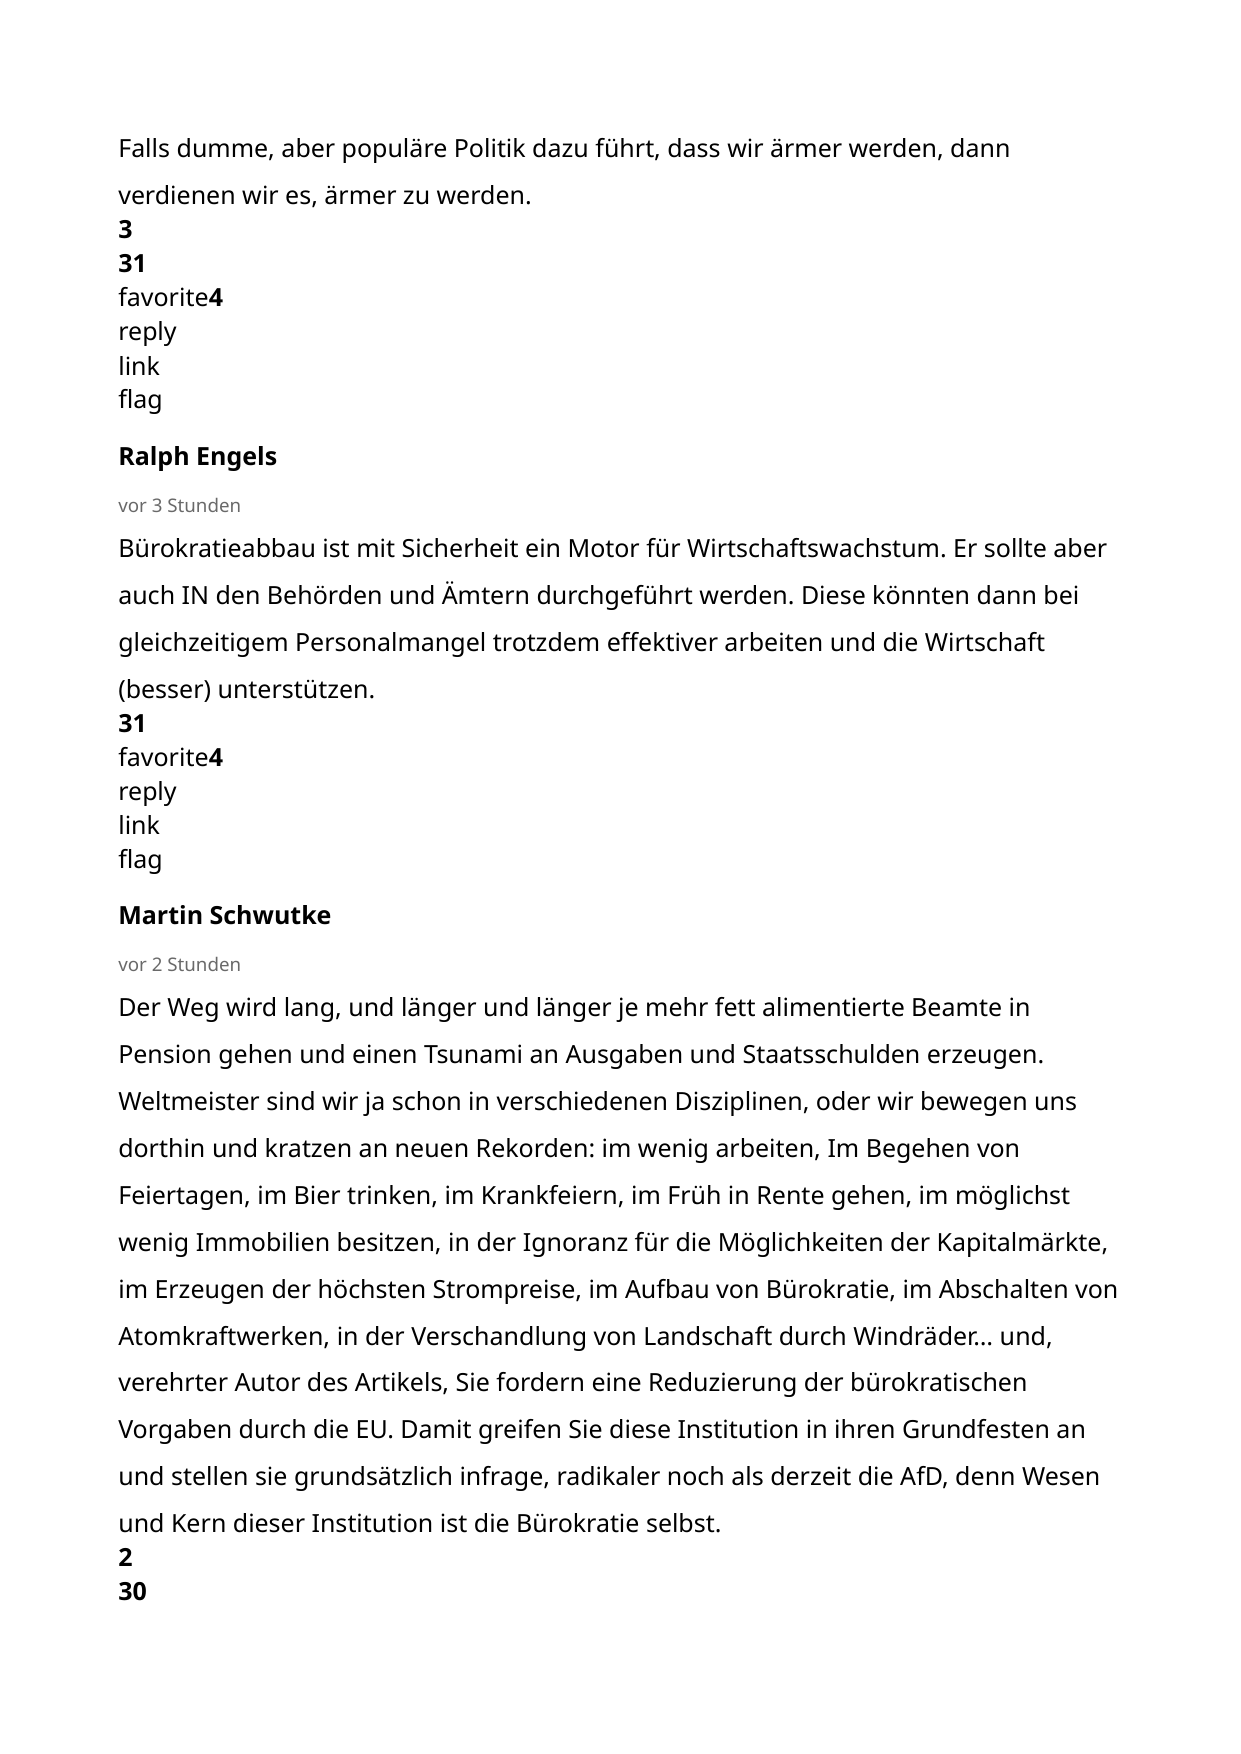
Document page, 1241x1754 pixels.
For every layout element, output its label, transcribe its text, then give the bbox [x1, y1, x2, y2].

text 3 [118, 212, 1122, 246]
text Ralph Engels [118, 432, 1114, 472]
text reply [118, 314, 1122, 348]
text vor 2 Stunden [118, 947, 1122, 977]
text 30 [118, 1574, 1122, 1608]
text Falls dumme, aber populäre Politik dazu führt, dass wir ärmer werden, dann verdienen wir es, ärmer zu werden. [118, 118, 1122, 212]
text favorite4 [118, 739, 1122, 773]
text favorite4 [118, 280, 1122, 314]
text Martin Schwutke [118, 891, 1114, 932]
text 2 [118, 1540, 1122, 1574]
text Der Weg wird lang, und länger und länger je mehr fett alimentierte Beamte in Pension gehen und einen Tsunami an Ausgaben und Staatsschulden erzeugen. Weltmeister sind wir ja schon in verschiedenen Disziplinen, oder wir bewegen uns dorthin und kratzen an neuen Rekorden: im wenig arbeiten, Im Begehen von Feiertagen, im Bier trinken, im Krankfeiern, im Früh in Rente gehen, im möglichst wenig Immobilien besitzen, in der Ignoranz für die Möglichkeiten der Kapitalmärkte, im Erzeugen der höchsten Strompreise, im Aufbau von Bürokratie, im Abschalten von Atomkraftwerken, in der Verschandlung von Landschaft durch Windräder… und, verehrter Autor des Artikels, Sie fordern eine Reduzierung der bürokratischen Vorgaben durch die EU. Damit greifen Sie diese Institution in ihren Grundfesten an und stellen sie grundsätzlich infrage, radikaler noch als derzeit die AfD, denn Wesen und Kern dieser Institution ist die Bürokratie selbst. [118, 977, 1122, 1540]
text link [118, 807, 1122, 842]
text flag [118, 842, 1122, 876]
text vor 3 Stunden [118, 488, 1122, 518]
text reply [118, 773, 1122, 807]
text 31 [118, 246, 1122, 280]
text Bürokratieabbau ist mit Sicherheit ein Motor für Wirtschaftswachstum. Er sollte aber auch IN den Behörden und Ämtern durchgeführt werden. Diese könnten dann bei gleichzeitigem Personalmangel trotzdem effektiver arbeiten und die Wirtschaft (besser) unterstützen. [118, 518, 1122, 705]
text flag [118, 382, 1122, 416]
text 31 [118, 705, 1122, 739]
text link [118, 348, 1122, 382]
